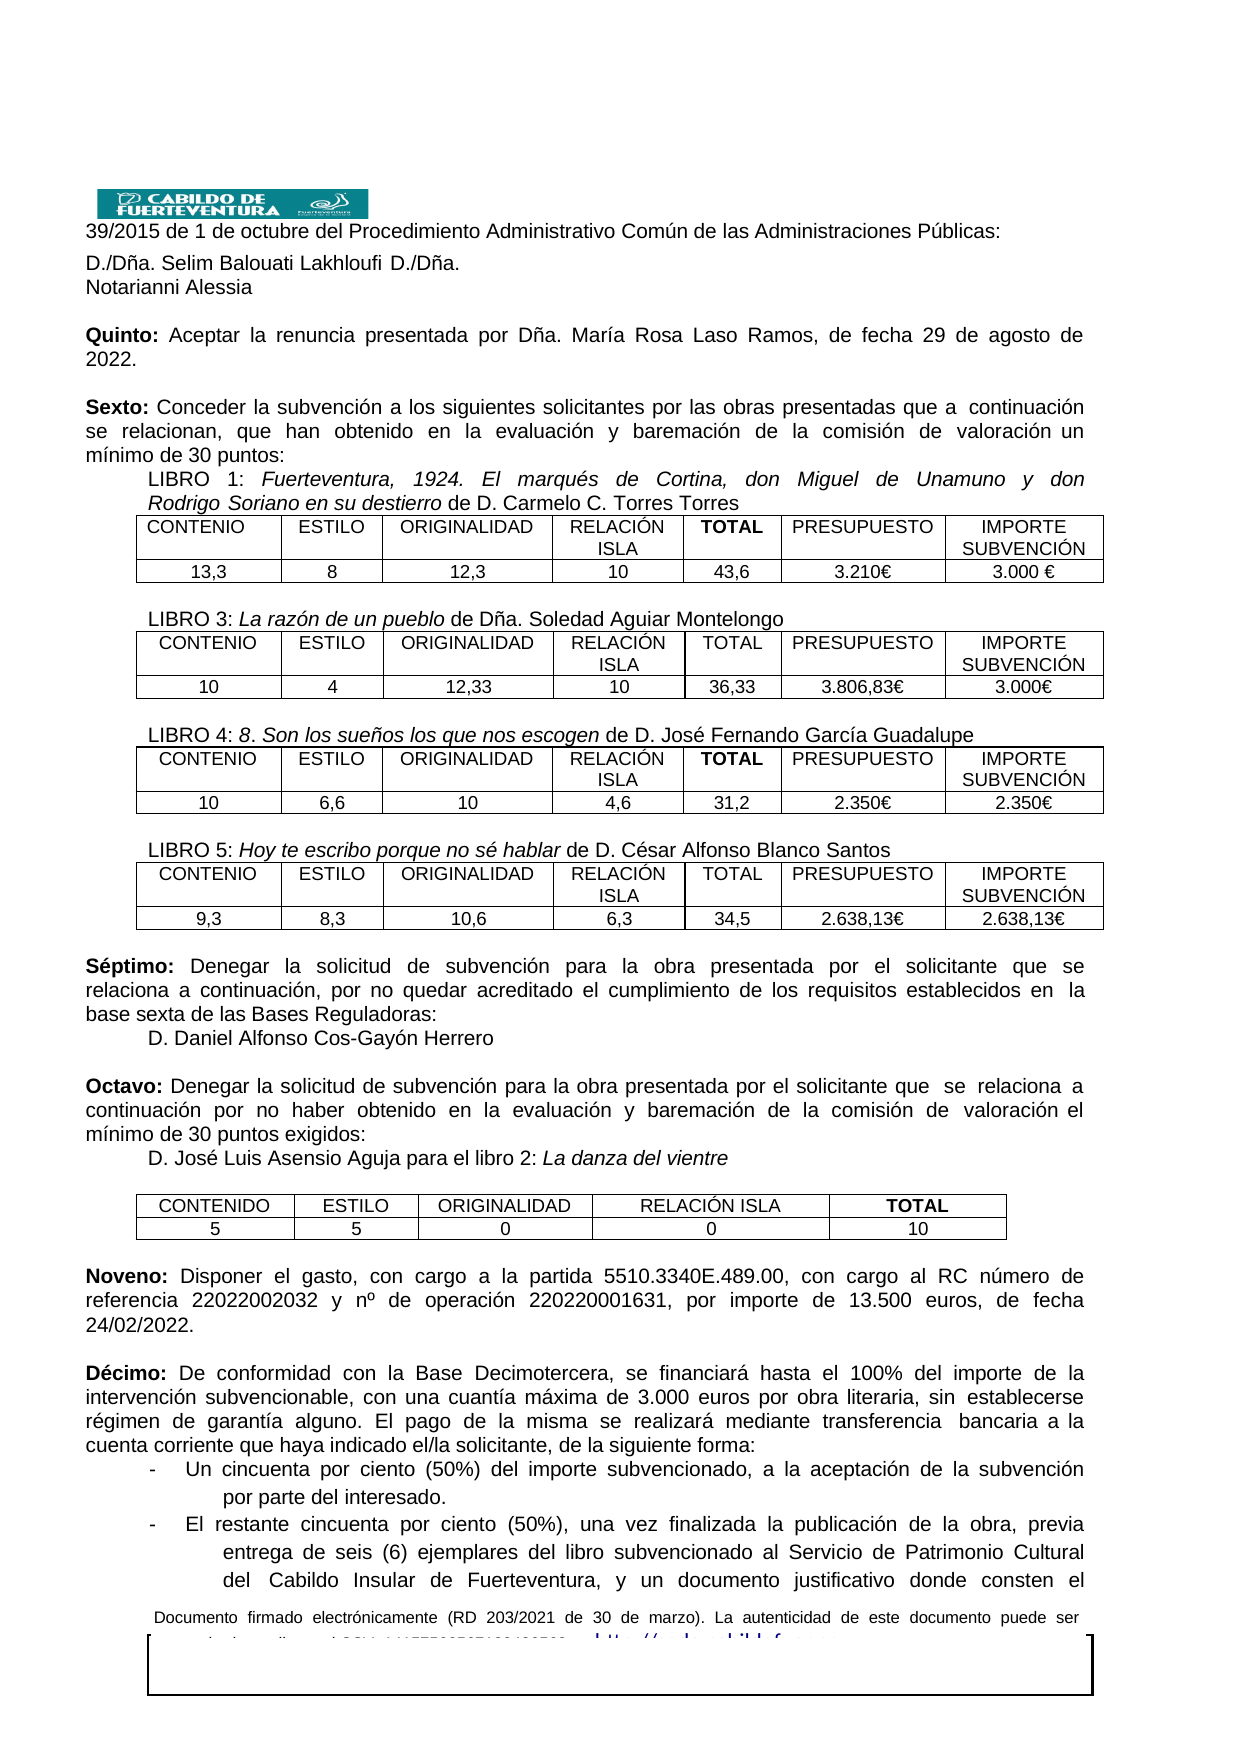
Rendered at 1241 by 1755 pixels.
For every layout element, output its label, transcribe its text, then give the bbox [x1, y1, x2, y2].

picture [97, 189, 369, 219]
table_header RELACIÓN ISLA [553, 748, 683, 791]
text LIBRO 4: 8. Son los sueños los que nos escogen de D. José Fernando García Guadalupe [148, 722, 1107, 746]
table_cell 0 [593, 1218, 829, 1239]
table_cell 43,6 [684, 560, 781, 582]
text Décimo: De conformidad con la Base Decimotercera, se financiará hasta el 100% del importe de la intervención subvencionable, con una cuantía máxima de 3.000 euros por obra literaria, sin establecerse régimen de garantía alguno. El pago de la misma se realizará mediante transferencia bancaria a la cuenta corriente que haya indicado el/la solicitante, de la siguiente forma: [85, 1360, 1085, 1457]
table_cell 3.806,83€ [782, 676, 945, 698]
text Quinto: Aceptar la renuncia presentada por Dña. María Rosa Laso Ramos, de fecha 29 de agosto de 2022. [85, 323, 1085, 371]
table_header ESTILO [282, 748, 382, 791]
text Sexto: Conceder la subvención a los siguientes solicitantes por las obras presentadas que a continuación se relacionan, que han obtenido en la evaluación y baremación de la comisión de valoración un mínimo de 30 puntos: [85, 395, 1085, 467]
text LIBRO 5: Hoy te escribo porque no sé hablar de D. César Alfonso Blanco Santos [148, 838, 1107, 862]
table_cell 3.210€ [782, 560, 945, 582]
table_header ESTILO [282, 863, 383, 906]
table_header TOTAL [830, 1195, 1006, 1217]
table_cell 2.350€ [946, 792, 1103, 813]
table_header ORIGINALIDAD [383, 516, 552, 559]
table_cell 10,6 [384, 907, 553, 929]
text Octavo: Denegar la solicitud de subvención para la obra presentada por el solicitante que se relaciona a continuación por no haber obtenido en la evaluación y baremación de la comisión de valoración el mínimo de 30 puntos exigidos: [85, 1074, 1085, 1146]
text D./Dña. Selim Balouati Lakhloufi D./Dña. Notarianni Alessia [85, 251, 503, 299]
table_header PRESUPUESTO [782, 516, 945, 559]
table_header IMPORTE SUBVENCIÓN [946, 863, 1103, 906]
table_header IMPORTE SUBVENCIÓN [946, 516, 1103, 559]
table_cell 9,3 [137, 907, 281, 929]
table_header RELACIÓN ISLA [554, 863, 684, 906]
table_header ESTILO [282, 516, 382, 559]
text LIBRO 1: Fuerteventura, 1924. El marqués de Cortina, don Miguel de Unamuno y don Rodrigo Soriano en su destierro de D. Carmelo C. Torres Torres [148, 467, 1085, 515]
list Un cincuenta por ciento (50%) del importe subvencionado, a la aceptación de la subvención por parte del interesado. [149, 1457, 1085, 1508]
text D. José Luis Asensio Aguja para el libro 2: La danza del vientre [148, 1146, 1107, 1170]
table_header PRESUPUESTO [782, 632, 945, 675]
table_cell 10 [553, 560, 683, 582]
table_header RELACIÓN ISLA [593, 1195, 829, 1217]
table_cell 12,3 [383, 560, 552, 582]
table_header CONTENIO [137, 863, 281, 906]
table_cell 8 [282, 560, 382, 582]
table_header PRESUPUESTO [782, 863, 945, 906]
table_cell 2.350€ [782, 792, 945, 813]
table_cell 8,3 [282, 907, 383, 929]
table_header TOTAL [686, 632, 781, 675]
table_cell 3.000€ [946, 676, 1103, 698]
table_header TOTAL [684, 748, 781, 791]
table_cell 2.638,13€ [782, 907, 945, 929]
text D. Daniel Alfonso Cos-Gayón Herrero [148, 1026, 1107, 1050]
table_header RELACIÓN ISLA [553, 516, 683, 559]
table_header ORIGINALIDAD [384, 863, 553, 906]
text 39/2015 de 1 de octubre del Procedimiento Administrativo Común de las Administraciones Públicas: [85, 219, 1093, 243]
table_header ORIGINALIDAD [419, 1195, 592, 1217]
list El restante cincuenta por ciento (50%), una vez finalizada la publicación de la obra, previa entrega de seis (6) ejemplares del libro subvencionado al Servicio de Patrimonio Cultural del Cabildo Insular de Fuerteventura, y un documento justificativo donde consten el [149, 1512, 1085, 1592]
table_header TOTAL [686, 863, 781, 906]
table_cell 4 [282, 676, 383, 698]
table_cell 6,6 [282, 792, 382, 813]
table_header ESTILO [282, 632, 383, 675]
table_header CONTENIDO [137, 1195, 294, 1217]
table_header CONTENIO [137, 632, 281, 675]
table_header PRESUPUESTO [782, 748, 945, 791]
table_header CONTENIO [137, 748, 281, 791]
table_cell 10 [137, 792, 281, 813]
table_cell 36,33 [686, 676, 781, 698]
text Séptimo: Denegar la solicitud de subvención para la obra presentada por el solicitante que se relaciona a continuación, por no quedar acreditado el cumplimiento de los requisitos establecidos en la base sexta de las Bases Reguladoras: [85, 954, 1085, 1026]
table_cell 0 [419, 1218, 592, 1239]
table_cell 34,5 [686, 907, 781, 929]
table_header IMPORTE SUBVENCIÓN [946, 632, 1103, 675]
text Noveno: Disponer el gasto, con cargo a la partida 5510.3340E.489.00, con cargo al RC número de referencia 22022002032 y nº de operación 220220001631, por importe de 13.500 euros, de fecha 24/02/2022. [85, 1264, 1085, 1336]
table_header RELACIÓN ISLA [554, 632, 684, 675]
table_cell 31,2 [684, 792, 781, 813]
table_cell 12,33 [384, 676, 553, 698]
table_cell 10 [383, 792, 552, 813]
table_cell 4,6 [553, 792, 683, 813]
table_header CONTENIO [137, 516, 281, 559]
table_header TOTAL [684, 516, 781, 559]
text LIBRO 3: La razón de un pueblo de Dña. Soledad Aguiar Montelongo [148, 607, 1107, 631]
table_cell 10 [137, 676, 281, 698]
table_cell 10 [830, 1218, 1006, 1239]
table_cell 3.000 € [946, 560, 1103, 582]
table_header ORIGINALIDAD [384, 632, 553, 675]
table_header ESTILO [295, 1195, 418, 1217]
table_cell 2.638,13€ [946, 907, 1103, 929]
table_cell 5 [295, 1218, 418, 1239]
table_header IMPORTE SUBVENCIÓN [946, 748, 1103, 791]
table_cell 6,3 [554, 907, 684, 929]
table_header ORIGINALIDAD [383, 748, 552, 791]
table_cell 10 [554, 676, 684, 698]
table_cell 5 [137, 1218, 294, 1239]
table_cell 13,3 [137, 560, 281, 582]
